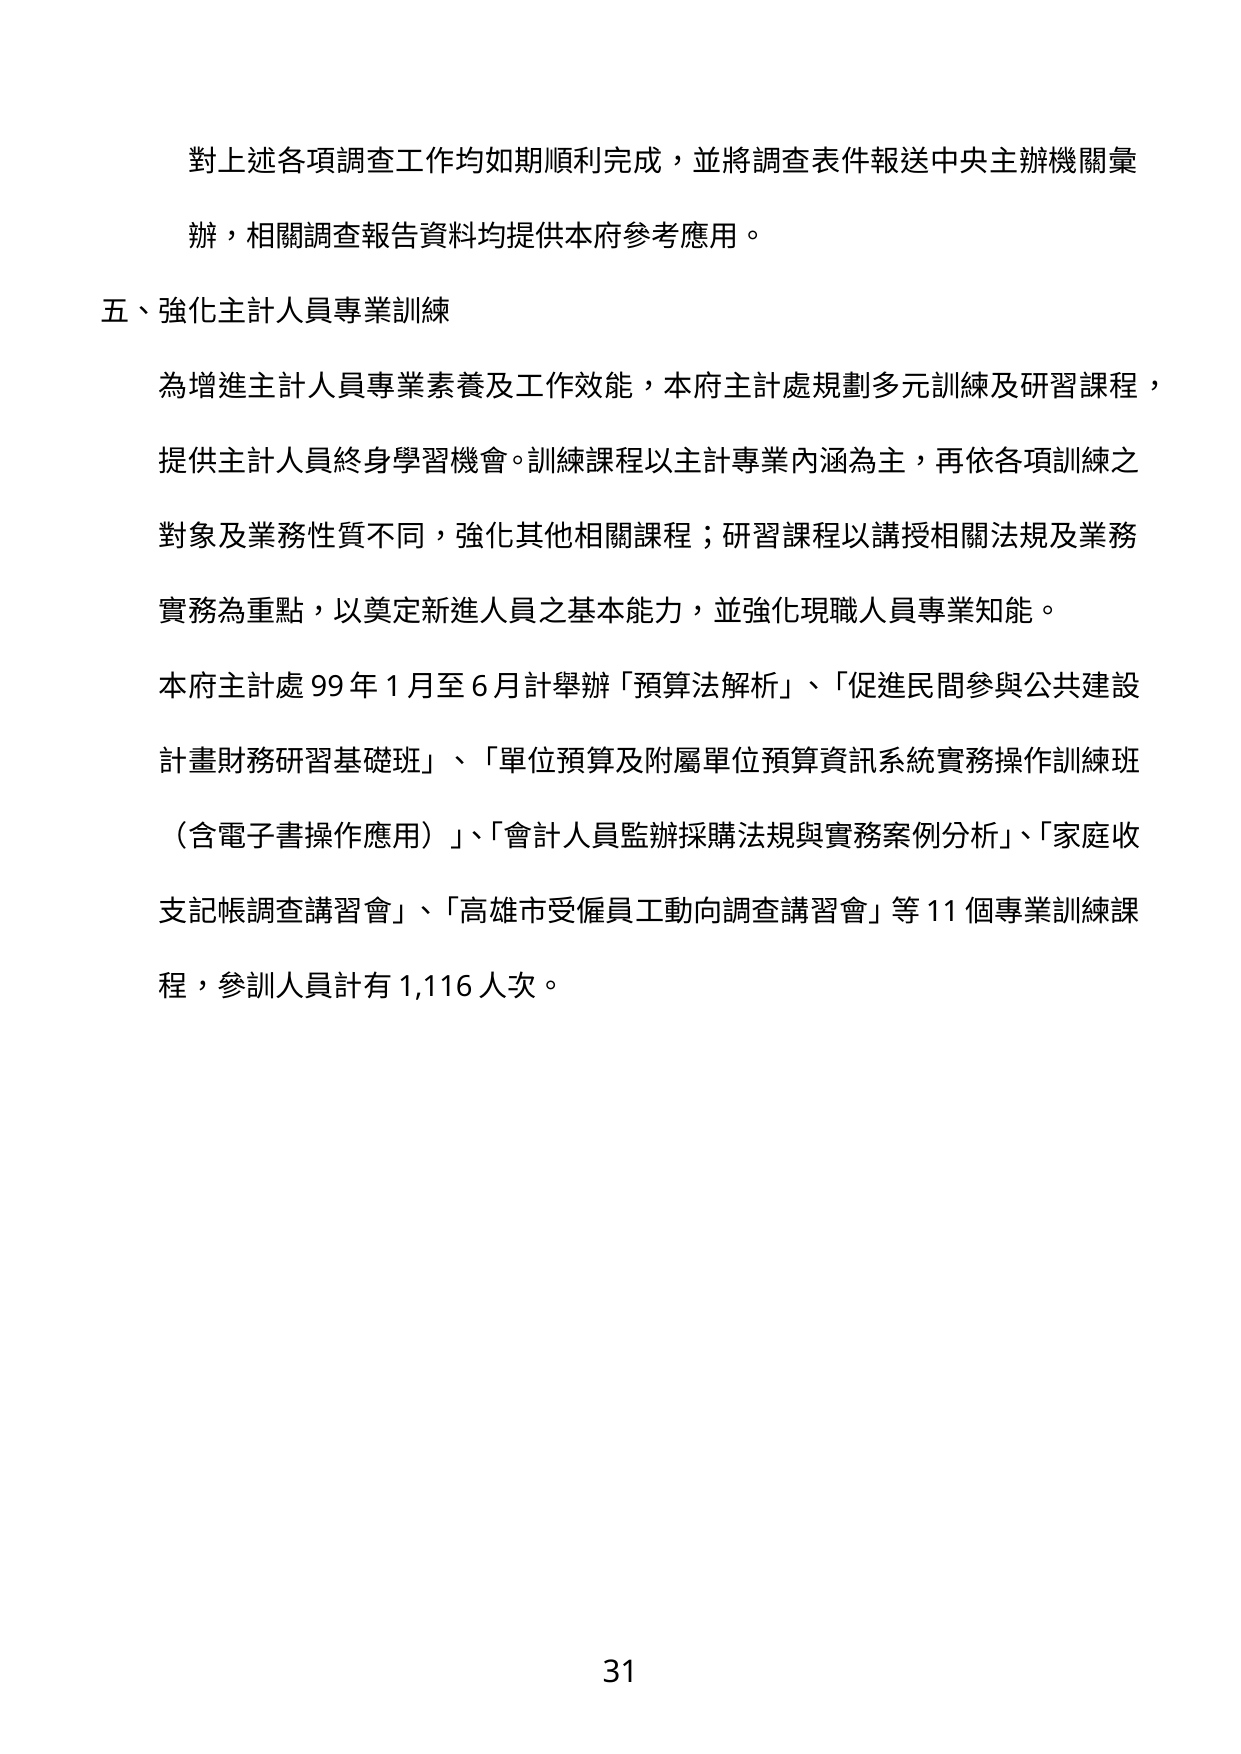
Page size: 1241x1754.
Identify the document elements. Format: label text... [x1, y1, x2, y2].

text 本府主計處99年1月至6月計舉辦「預算法解析」、「促進民間參與公共建設計畫財務研習基礎班」、「單位預算及附屬單位預算資訊系統實務操作訓練班（含電子書操作應用）」、「會計人員監辦採購法規與實務案例分析」、「家庭收支記帳調查講習會」、「高雄市受僱員工動向調查講習會」等11個專業訓練課程，參訓人員計有1,116人次。 [159, 646, 1140, 1021]
text 五、強化主計人員專業訓練 [100, 271, 1140, 346]
text 為增進主計人員專業素養及工作效能，本府主計處規劃多元訓練及研習課程，提供主計人員終身學習機會。訓練課程以主計專業內涵為主，再依各項訓練之對象及業務性質不同，強化其他相關課程；研習課程以講授相關法規及業務實務為重點，以奠定新進人員之基本能力，並強化現職人員專業知能。 [159, 346, 1140, 646]
text 對上述各項調查工作均如期順利完成，並將調查表件報送中央主辦機關彙辦，相關調查報告資料均提供本府參考應用。 [188, 121, 1140, 271]
